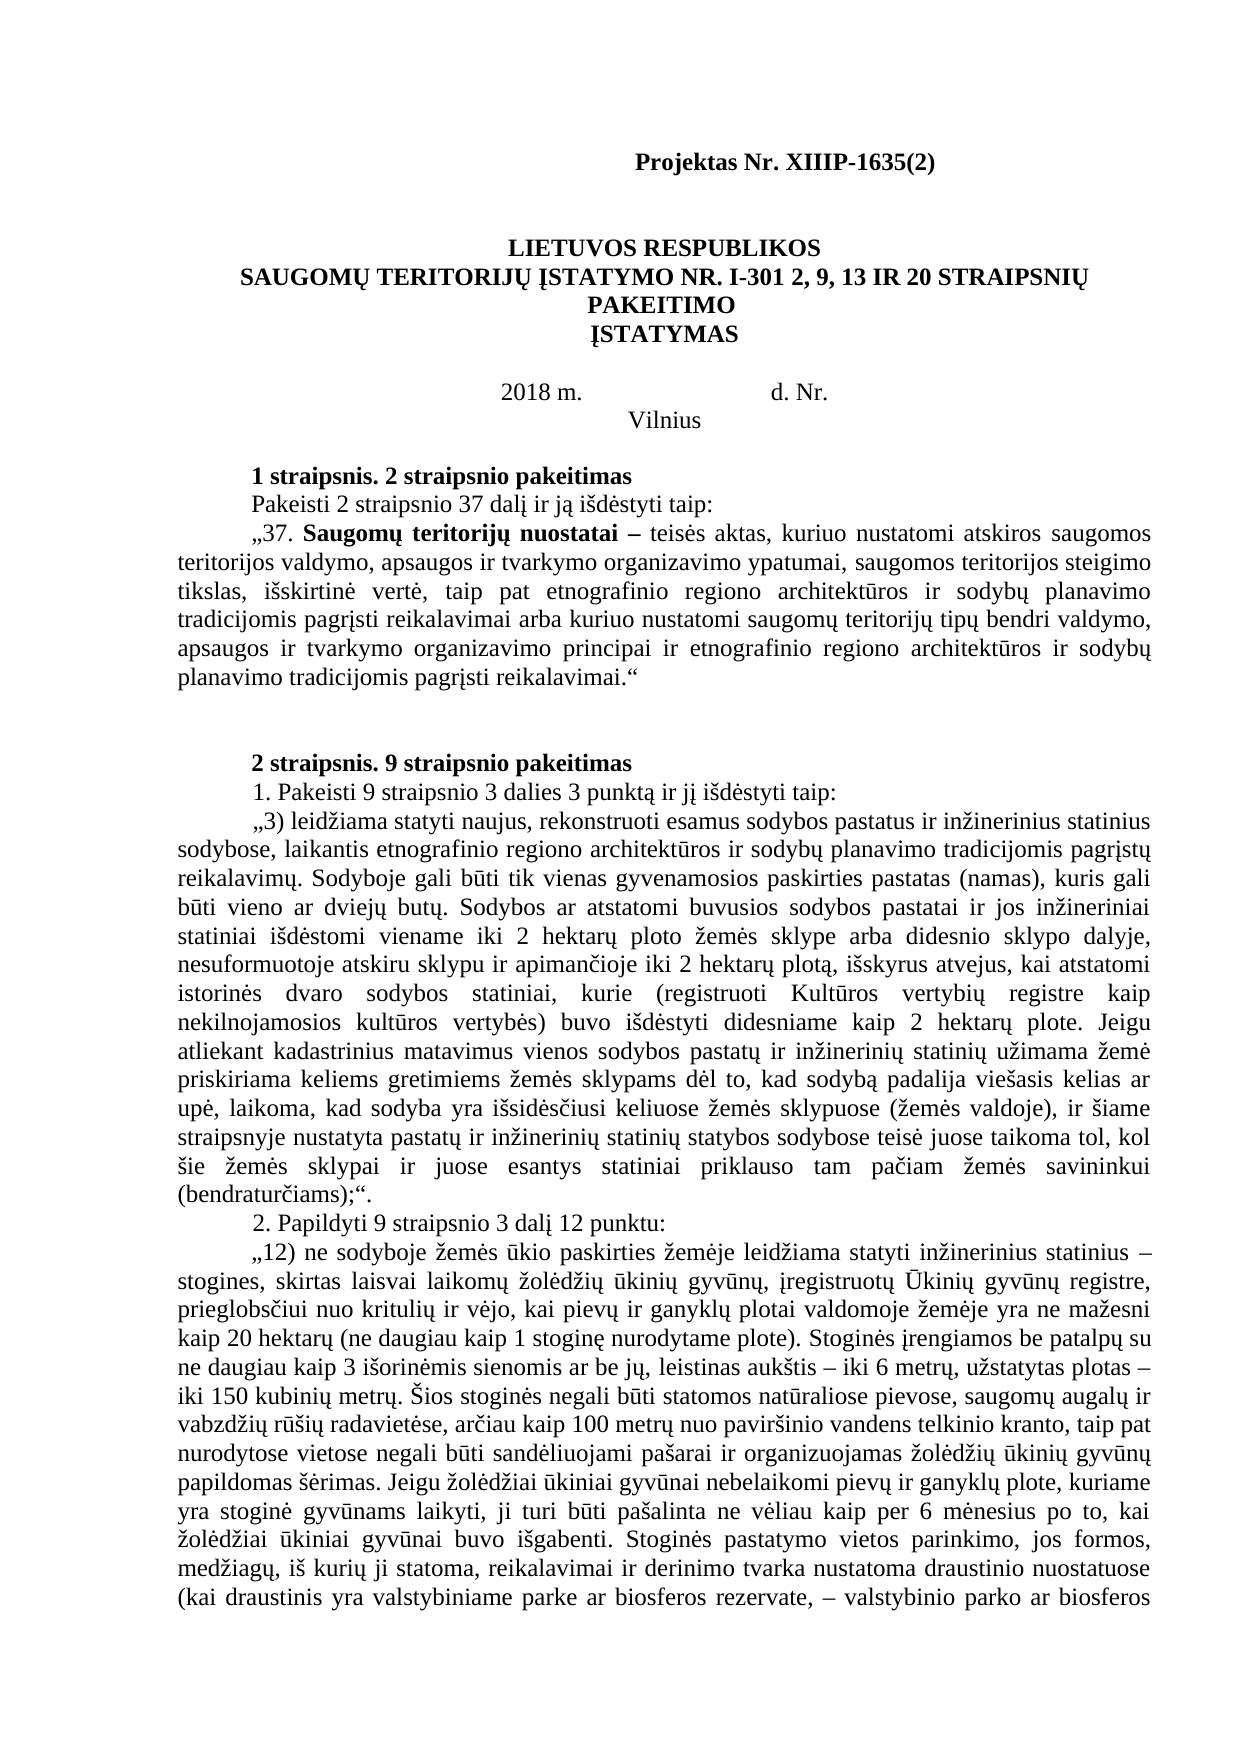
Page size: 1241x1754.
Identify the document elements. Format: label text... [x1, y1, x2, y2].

text ĮSTATYMAS [177, 319, 1152, 348]
text 2 straipsnis. 9 straipsnio pakeitimas [177, 748, 1152, 777]
text 1. Pakeisti 9 straipsnio 3 dalies 3 punktą ir jį išdėstyti taip: [177, 777, 1152, 806]
text „3) leidžiama statyti naujus, rekonstruoti esamus sodybos pastatus ir inžinerinius statinius sodybose, laikantis etnografinio regiono architektūros ir sodybų planavimo tradicijomis pagrįstų reikalavimų. Sodyboje gali būti tik vienas gyvenamosios paskirties pastatas (namas), kuris gali būti vieno ar dviejų butų. Sodybos ar atstatomi buvusios sodybos pastatai ir jos inžineriniai statiniai išdėstomi viename iki 2 hektarų ploto žemės sklype arba didesnio sklypo dalyje, nesuformuotoje atskiru sklypu ir apimančioje iki 2 hektarų plotą, išskyrus atvejus, kai atstatomi istorinės dvaro sodybos statiniai, kurie (registruoti Kultūros vertybių registre kaip nekilnojamosios kultūros vertybės) buvo išdėstyti didesniame kaip 2 hektarų plote. Jeigu atliekant kadastrinius matavimus vienos sodybos pastatų ir inžinerinių statinių užimama žemė priskiriama keliems gretimiems žemės sklypams dėl to, kad sodybą padalija viešasis kelias ar upė, laikoma, kad sodyba yra išsidėsčiusi keliuose žemės sklypuose (žemės valdoje), ir šiame straipsnyje nustatyta pastatų ir inžinerinių statinių statybos sodybose teisė juose taikoma tol, kol šie žemės sklypai ir juose esantys statiniai priklauso tam pačiam žemės savininkui (bendraturčiams);“. [177, 806, 1152, 1208]
text LIETUVOS RESPUBLIKOS [177, 233, 1152, 262]
text Projektas Nr. XIIIP-1635(2) [177, 147, 1152, 176]
text Pakeisti 2 straipsnio 37 dalį ir ją išdėstyti taip: [177, 489, 1152, 518]
text 1 straipsnis. 2 straipsnio pakeitimas [177, 461, 1152, 489]
text Vilnius [177, 406, 1152, 434]
text 2. Papildyti 9 straipsnio 3 dalį 12 punktu: [177, 1208, 1152, 1237]
text 2018 m. d. Nr. [177, 377, 1152, 406]
text „37. Saugomų teritorijų nuostatai – teisės aktas, kuriuo nustatomi atskiros saugomos teritorijos valdymo, apsaugos ir tvarkymo organizavimo ypatumai, saugomos teritorijos steigimo tikslas, išskirtinė vertė, taip pat etnografinio regiono architektūros ir sodybų planavimo tradicijomis pagrįsti reikalavimai arba kuriuo nustatomi saugomų teritorijų tipų bendri valdymo, apsaugos ir tvarkymo organizavimo principai ir etnografinio regiono architektūros ir sodybų planavimo tradicijomis pagrįsti reikalavimai.“ [177, 518, 1152, 691]
text SAUGOMŲ TERITORIJŲ ĮSTATYMO NR. I-301 2, 9, 13 IR 20 STRAIPSNIŲ PAKEITIMO [177, 262, 1152, 319]
text „12) ne sodyboje žemės ūkio paskirties žemėje leidžiama statyti inžinerinius statinius – stogines, skirtas laisvai laikomų žolėdžių ūkinių gyvūnų, įregistruotų Ūkinių gyvūnų registre, prieglobsčiui nuo kritulių ir vėjo, kai pievų ir ganyklų plotai valdomoje žemėje yra ne mažesni kaip 20 hektarų (ne daugiau kaip 1 stoginę nurodytame plote). Stoginės įrengiamos be patalpų su ne daugiau kaip 3 išorinėmis sienomis ar be jų, leistinas aukštis – iki 6 metrų, užstatytas plotas – iki 150 kubinių metrų. Šios stoginės negali būti statomos natūraliose pievose, saugomų augalų ir vabzdžių rūšių radavietėse, arčiau kaip 100 metrų nuo paviršinio vandens telkinio kranto, taip pat nurodytose vietose negali būti sandėliuojami pašarai ir organizuojamas žolėdžių ūkinių gyvūnų papildomas šėrimas. Jeigu žolėdžiai ūkiniai gyvūnai nebelaikomi pievų ir ganyklų plote, kuriame yra stoginė gyvūnams laikyti, ji turi būti pašalinta ne vėliau kaip per 6 mėnesius po to, kai žolėdžiai ūkiniai gyvūnai buvo išgabenti. Stoginės pastatymo vietos parinkimo, jos formos, medžiagų, iš kurių ji statoma, reikalavimai ir derinimo tvarka nustatoma draustinio nuostatuose (kai draustinis yra valstybiniame parke ar biosferos rezervate, – valstybinio parko ar biosferos [177, 1237, 1152, 1611]
